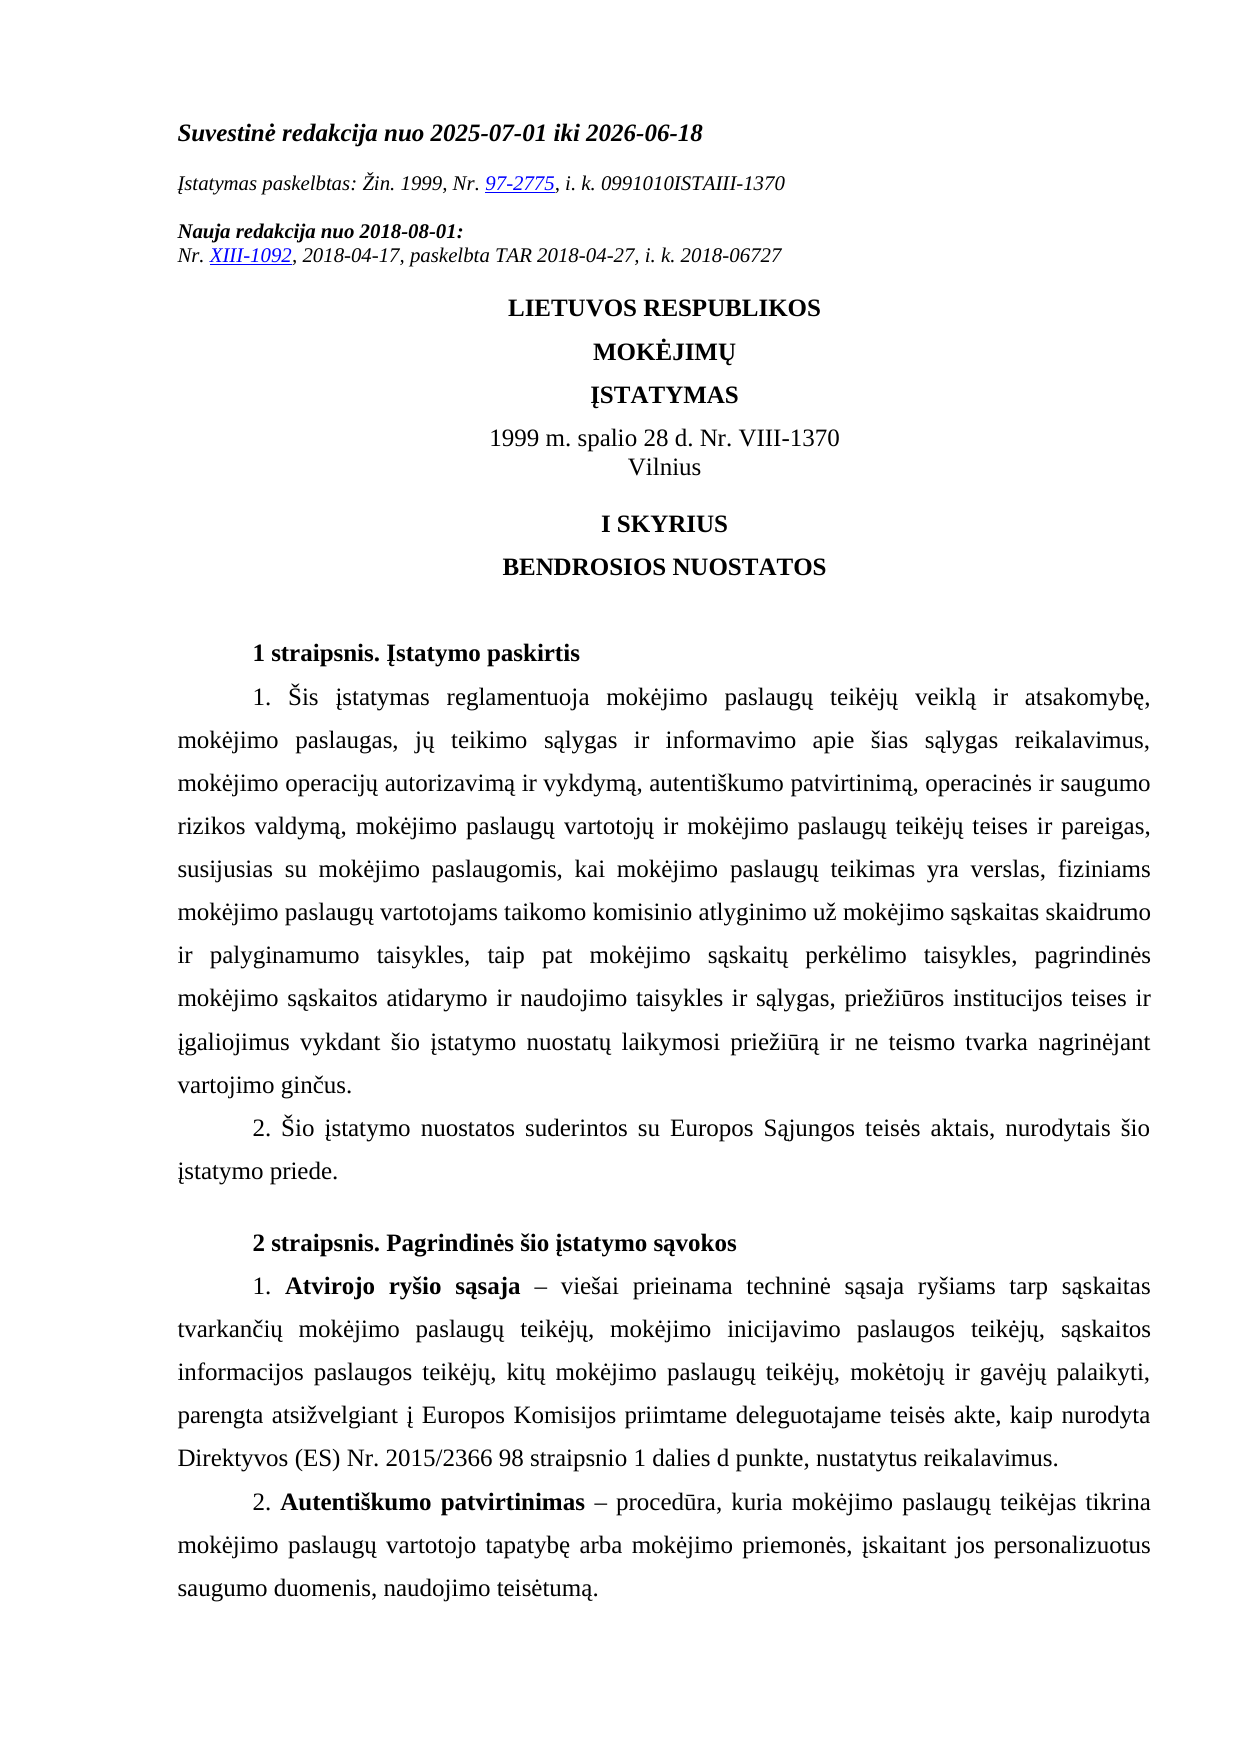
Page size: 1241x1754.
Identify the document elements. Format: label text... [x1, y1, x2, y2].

text ĮSTATYMAS [177, 380, 1152, 408]
text MOKĖJIMŲ [177, 337, 1152, 365]
text 2. Autentiškumo patvirtinimas – procedūra, kuria mokėjimo paslaugų teikėjas tikrina mokėjimo paslaugų vartotojo tapatybę arba mokėjimo priemonės, įskaitant jos personalizuotus saugumo duomenis, naudojimo teisėtumą. [177, 1487, 1152, 1602]
text LIETUVOS RESPUBLIKOS [177, 293, 1152, 322]
text I SKYRIUS [177, 509, 1152, 538]
text 1. Atvirojo ryšio sąsaja – viešai prieinama techninė sąsaja ryšiams tarp sąskaitas tvarkančių mokėjimo paslaugų teikėjų, mokėjimo inicijavimo paslaugos teikėjų, sąskaitos informacijos paslaugos teikėjų, kitų mokėjimo paslaugų teikėjų, mokėtojų ir gavėjų palaikyti, parengta atsižvelgiant į Europos Komisijos priimtame deleguotajame teisės akte, kaip nurodyta Direktyvos (ES) Nr. 2015/2366 98 straipsnio 1 dalies d punkte, nustatytus reikalavimus. [177, 1271, 1152, 1472]
text Įstatymas paskelbtas: Žin. 1999, Nr. 97-2775, i. k. 0991010ISTAIII-1370 [177, 171, 1152, 195]
text Nr. XIII-1092, 2018-04-17, paskelbta TAR 2018-04-27, i. k. 2018-06727 [177, 243, 1152, 267]
text BENDROSIOS NUOSTATOS [177, 552, 1152, 581]
text 1999 m. spalio 28 d. Nr. VIII-1370 Vilnius [177, 423, 1152, 480]
text 2 straipsnis. Pagrindinės šio įstatymo sąvokos [177, 1228, 1152, 1257]
text 1 straipsnis. Įstatymo paskirtis [177, 638, 1152, 667]
text Suvestinė redakcija nuo 2025-07-01 iki 2026-06-18 [177, 118, 1152, 147]
text 1. Šis įstatymas reglamentuoja mokėjimo paslaugų teikėjų veiklą ir atsakomybę, mokėjimo paslaugas, jų teikimo sąlygas ir informavimo apie šias sąlygas reikalavimus, mokėjimo operacijų autorizavimą ir vykdymą, autentiškumo patvirtinimą, operacinės ir saugumo rizikos valdymą, mokėjimo paslaugų vartotojų ir mokėjimo paslaugų teikėjų teises ir pareigas, susijusias su mokėjimo paslaugomis, kai mokėjimo paslaugų teikimas yra verslas, fiziniams mokėjimo paslaugų vartotojams taikomo komisinio atlyginimo už mokėjimo sąskaitas skaidrumo ir palyginamumo taisykles, taip pat mokėjimo sąskaitų perkėlimo taisykles, pagrindinės mokėjimo sąskaitos atidarymo ir naudojimo taisykles ir sąlygas, priežiūros institucijos teises ir įgaliojimus vykdant šio įstatymo nuostatų laikymosi priežiūrą ir ne teismo tvarka nagrinėjant vartojimo ginčus. [177, 682, 1152, 1098]
text 2. Šio įstatymo nuostatos suderintos su Europos Sąjungos teisės aktais, nurodytais šio įstatymo priede. [177, 1113, 1152, 1185]
text Nauja redakcija nuo 2018-08-01: [177, 219, 1152, 243]
